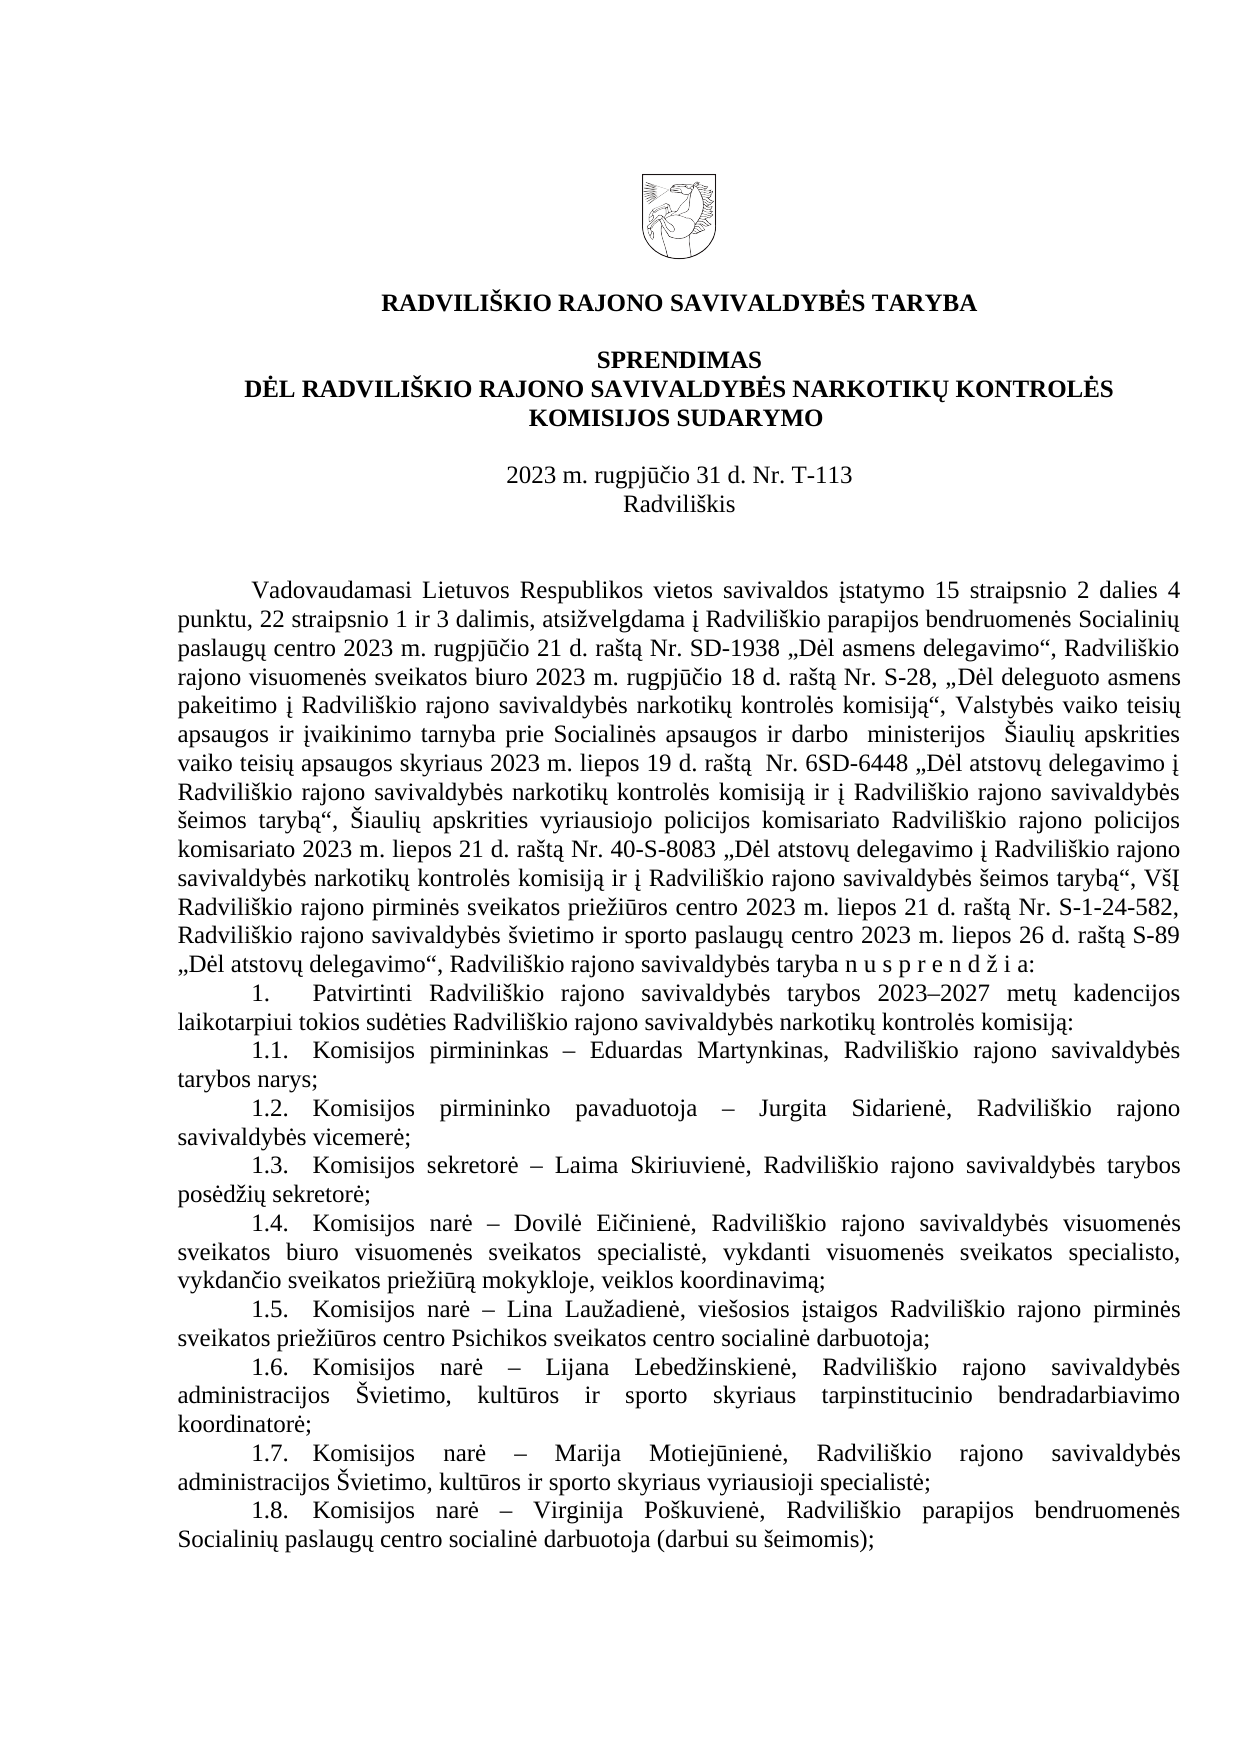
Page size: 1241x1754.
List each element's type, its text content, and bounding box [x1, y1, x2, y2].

text 2023 m. rugpjūčio 31 d. Nr. T-113 [177, 460, 1181, 489]
text 1.4. Komisijos narė – Dovilė Eičinienė, Radviliškio rajono savivaldybės visuomenės sveikatos biuro visuomenės sveikatos specialistė, vykdanti visuomenės sveikatos specialisto, vykdančio sveikatos priežiūrą mokykloje, veiklos koordinavimą; [177, 1208, 1181, 1294]
text Vadovaudamasi Lietuvos Respublikos vietos savivaldos įstatymo 15 straipsnio 2 dalies 4 punktu, 22 straipsnio 1 ir 3 dalimis, atsižvelgdama į Radviliškio parapijos bendruomenės Socialinių paslaugų centro 2023 m. rugpjūčio 21 d. raštą Nr. SD-1938 „Dėl asmens delegavimo“, Radviliškio rajono visuomenės sveikatos biuro 2023 m. rugpjūčio 18 d. raštą Nr. S-28, „Dėl deleguoto asmens pakeitimo į Radviliškio rajono savivaldybės narkotikų kontrolės komisiją“, Valstybės vaiko teisių apsaugos ir įvaikinimo tarnyba prie Socialinės apsaugos ir darbo ministerijos Šiaulių apskrities vaiko teisių apsaugos skyriaus 2023 m. liepos 19 d. raštą Nr. 6SD-6448 „Dėl atstovų delegavimo į Radviliškio rajono savivaldybės narkotikų kontrolės komisiją ir į Radviliškio rajono savivaldybės šeimos tarybą“, Šiaulių apskrities vyriausiojo policijos komisariato Radviliškio rajono policijos komisariato 2023 m. liepos 21 d. raštą Nr. 40-S-8083 „Dėl atstovų delegavimo į Radviliškio rajono savivaldybės narkotikų kontrolės komisiją ir į Radviliškio rajono savivaldybės šeimos tarybą“, VšĮ Radviliškio rajono pirminės sveikatos priežiūros centro 2023 m. liepos 21 d. raštą Nr. S-1-24-582, Radviliškio rajono savivaldybės švietimo ir sporto paslaugų centro 2023 m. liepos 26 d. raštą S-89 „Dėl atstovų delegavimo“, Radviliškio rajono savivaldybės taryba n u s p r e n d ž i a: [177, 575, 1181, 978]
text 1.3. Komisijos sekretorė – Laima Skiriuvienė, Radviliškio rajono savivaldybės tarybos posėdžių sekretorė; [177, 1150, 1181, 1208]
text 1.8. Komisijos narė – Virginija Poškuvienė, Radviliškio parapijos bendruomenės Socialinių paslaugų centro socialinė darbuotoja (darbui su šeimomis); [177, 1495, 1181, 1553]
text 1.2. Komisijos pirmininko pavaduotoja – Jurgita Sidarienė, Radviliškio rajono savivaldybės vicemerė; [177, 1093, 1181, 1150]
text 1.7. Komisijos narė – Marija Motiejūnienė, Radviliškio rajono savivaldybės administracijos Švietimo, kultūros ir sporto skyriaus vyriausioji specialistė; [177, 1438, 1181, 1495]
text 1.6. Komisijos narė – Lijana Lebedžinskienė, Radviliškio rajono savivaldybės administracijos Švietimo, kultūros ir sporto skyriaus tarpinstitucinio bendradarbiavimo koordinatorė; [177, 1352, 1181, 1438]
text Radviliškis [177, 489, 1181, 518]
text RADVILIŠKIO RAJONO SAVIVALDYBĖS TARYBA [177, 288, 1181, 317]
text DĖL RADVILIŠKIO RAJONO SAVIVALDYBĖS NARKOTIKŲ KONTROLĖS KOMISIJOS SUDARYMO [177, 374, 1181, 432]
text SPRENDIMAS [177, 345, 1181, 374]
text 1.1. Komisijos pirmininkas – Eduardas Martynkinas, Radviliškio rajono savivaldybės tarybos narys; [177, 1035, 1181, 1093]
text 1.5. Komisijos narė – Lina Laužadienė, viešosios įstaigos Radviliškio rajono pirminės sveikatos priežiūros centro Psichikos sveikatos centro socialinė darbuotoja; [177, 1294, 1181, 1352]
text 1. Patvirtinti Radviliškio rajono savivaldybės tarybos 2023–2027 metų kadencijos laikotarpiui tokios sudėties Radviliškio rajono savivaldybės narkotikų kontrolės komisiją: [177, 978, 1181, 1035]
